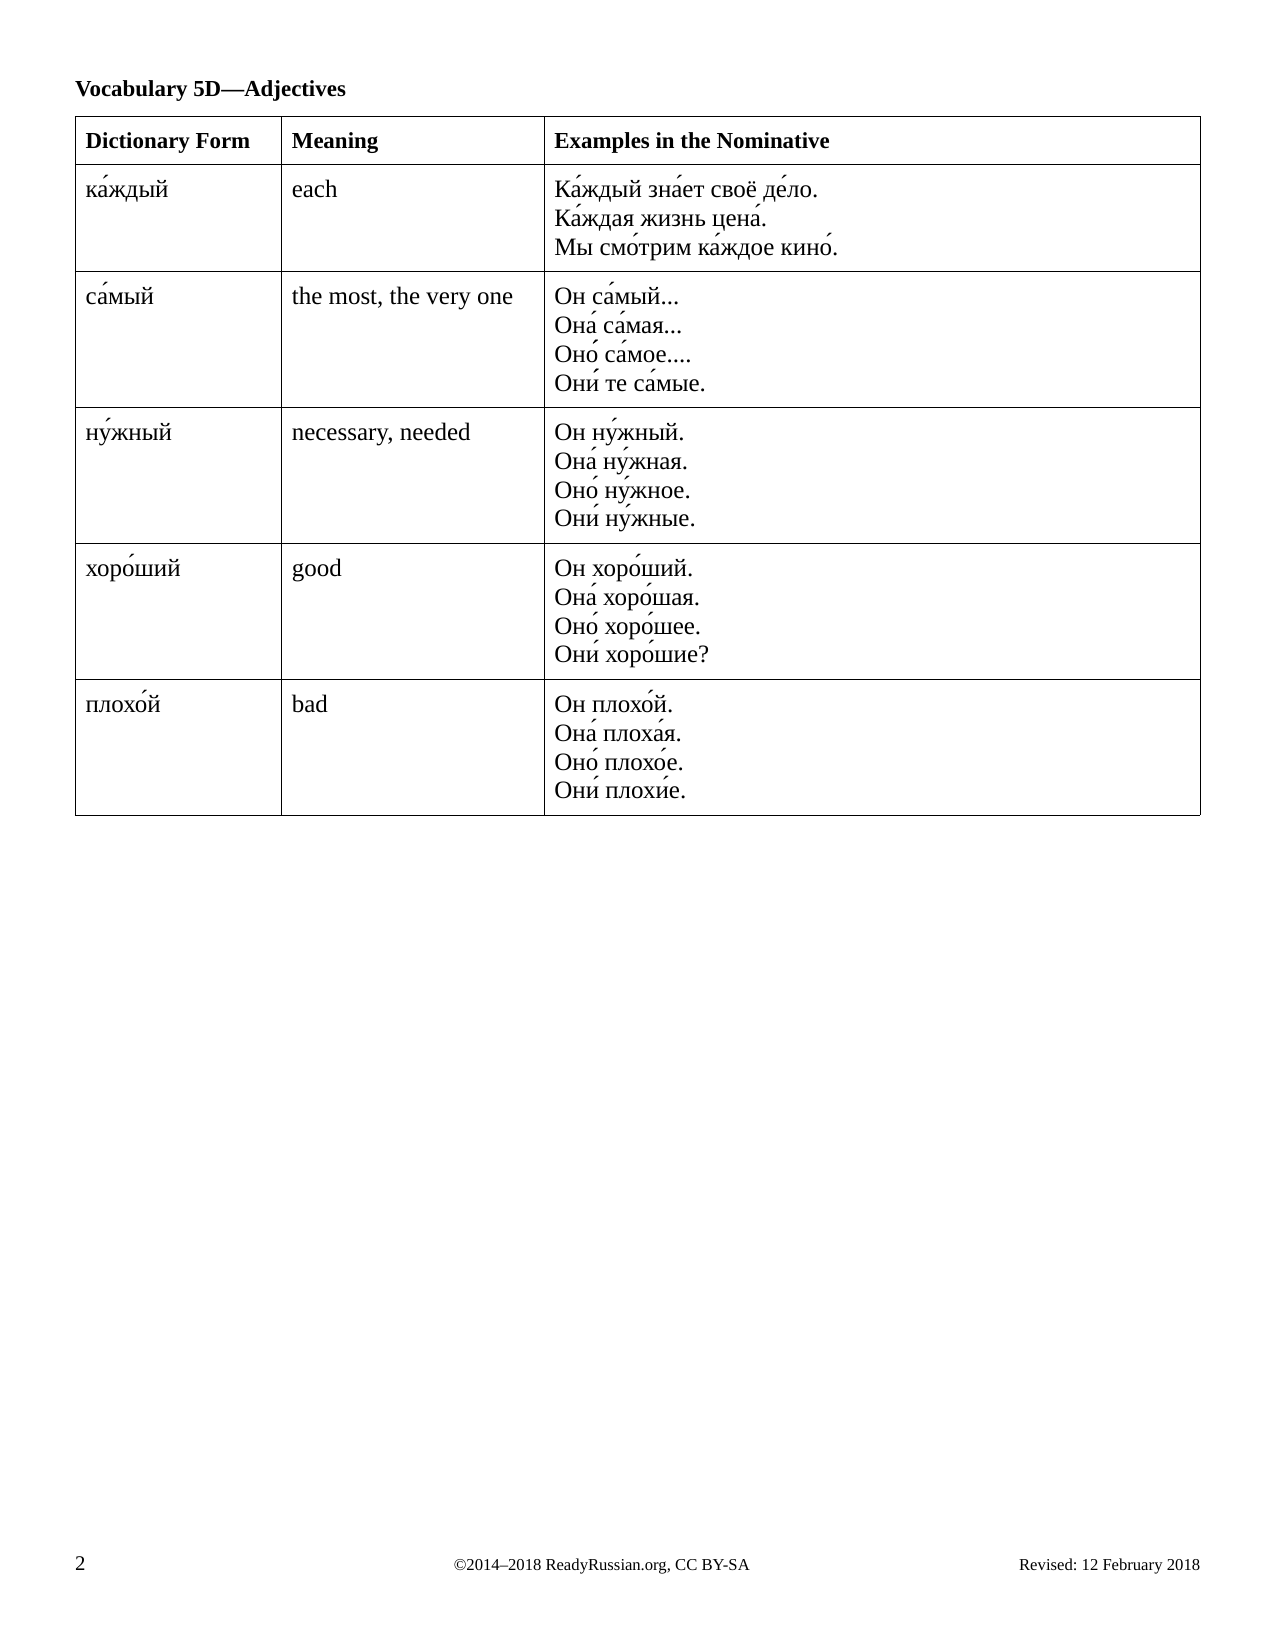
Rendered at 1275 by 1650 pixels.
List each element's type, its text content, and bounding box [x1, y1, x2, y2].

table_header Examples in the Nominative [545, 117, 1200, 164]
table_cell the most, the very one [282, 272, 544, 407]
table_cell Он плохо́й. Она́ плоха́я. Оно́ плохо́е. Они́ плохи́е. [545, 680, 1200, 814]
table_cell ну́жный [76, 408, 281, 543]
table_cell плохо́й [76, 680, 281, 814]
table_header Meaning [282, 117, 544, 164]
table_cell necessary, needed [282, 408, 544, 543]
table_cell Ка́ждый зна́ет своё де́ло. Ка́ждая жизнь цена́. Мы смо́трим ка́ждое кино́. [545, 165, 1200, 271]
table_cell ка́ждый [76, 165, 281, 271]
table_header Dictionary Form [76, 117, 281, 164]
table_cell Он са́мый... Она́ са́мая... Оно́́ са́мое.... Они́́ те са́мые. [545, 272, 1200, 407]
table_cell са́мый [76, 272, 281, 407]
table_cell хоро́ший [76, 544, 281, 679]
table_cell Он ну́жный. Она́ ну́жная. Оно́ ну́жное. Они́ ну́жные. [545, 408, 1200, 543]
table_cell bad [282, 680, 544, 814]
table_cell good [282, 544, 544, 679]
table_cell each [282, 165, 544, 271]
table_cell Он хоро́ший. Она́ хоро́шая. Оно́ хоро́шее. Они́ хоро́шие? [545, 544, 1200, 679]
